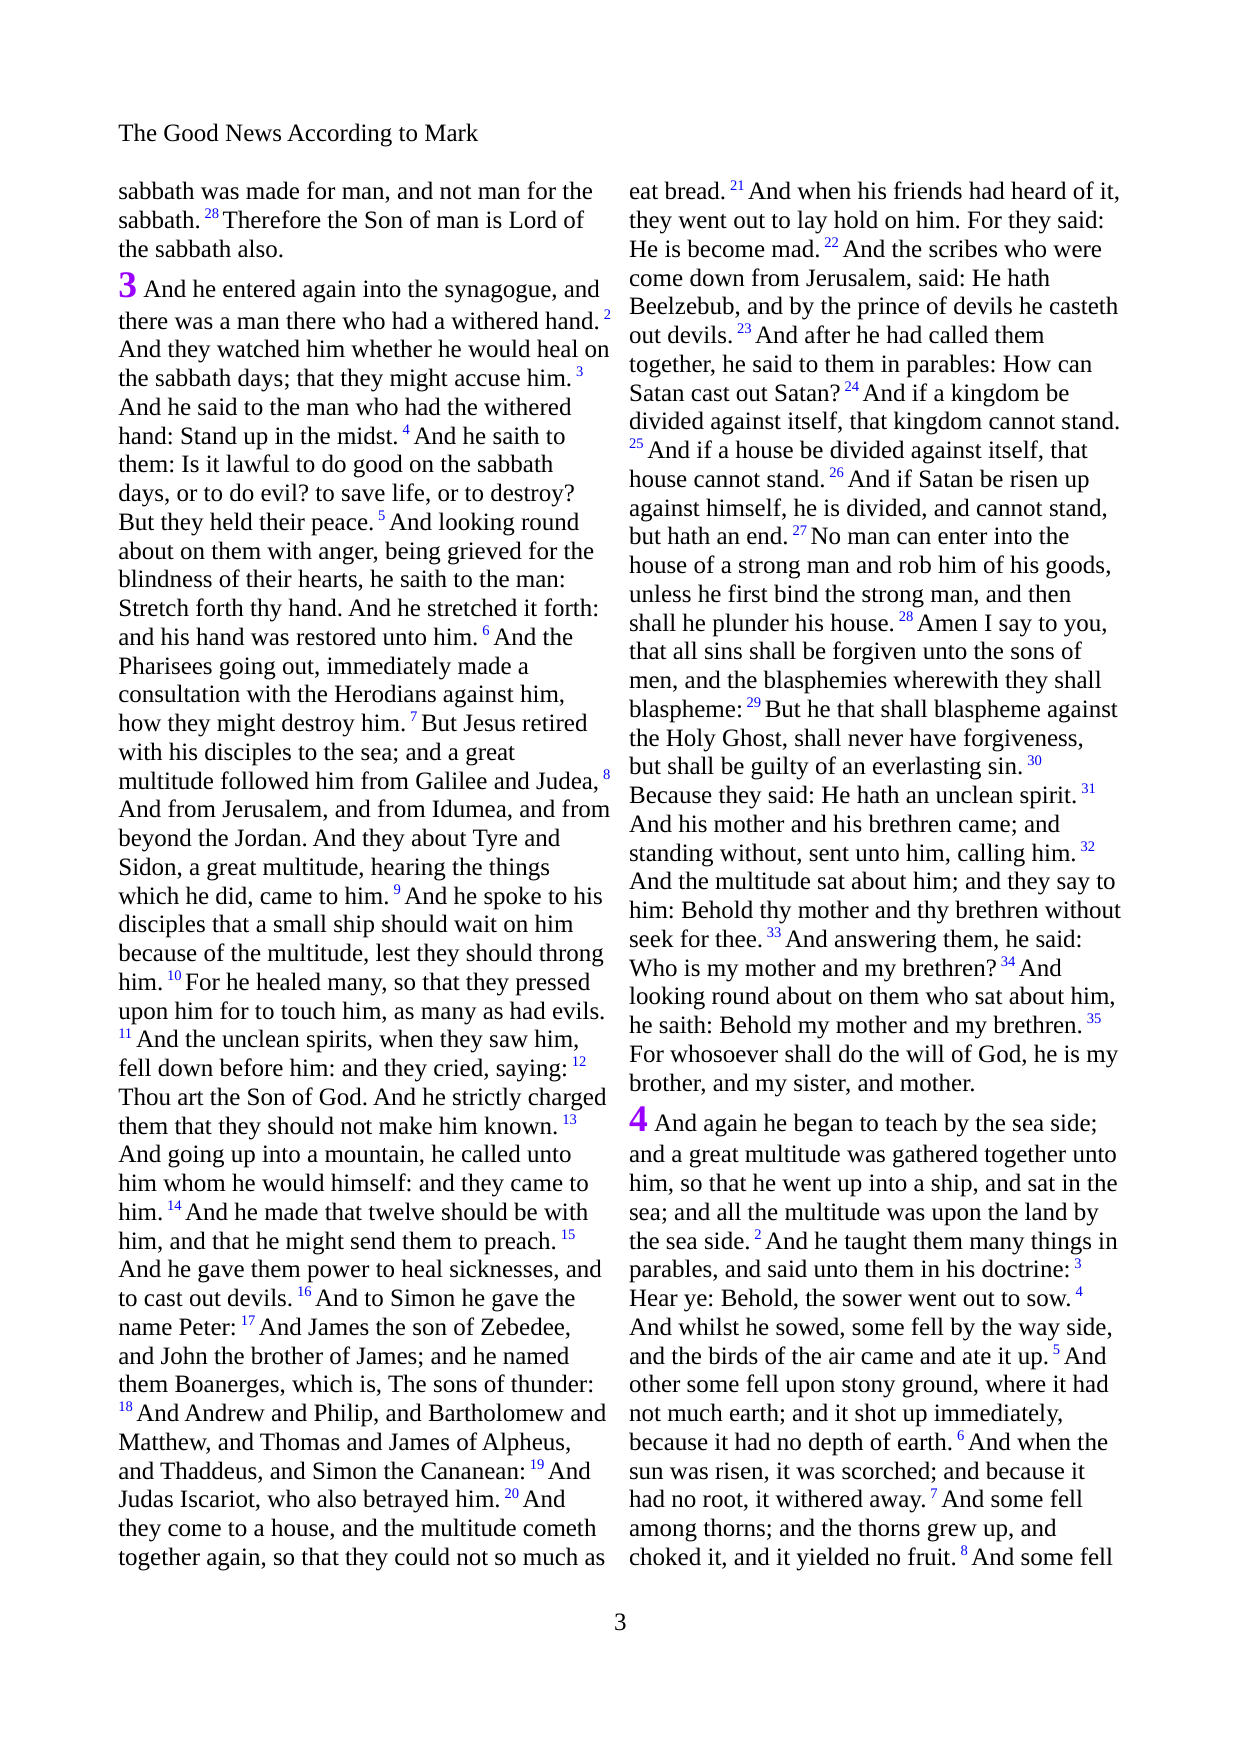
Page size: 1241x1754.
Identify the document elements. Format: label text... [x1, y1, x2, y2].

text 4 And again he began to teach by the sea side; and a great multitude was gathered together unto him, so that he went up into a ship, and sat in the sea; and all the multitude was upon the land by the sea side. 2 And he taught them many things in parables, and said unto them in his doctrine: 3 Hear ye: Behold, the sower went out to sow. 4 And whilst he sowed, some fell by the way side, and the birds of the air came and ate it up. 5 And other some fell upon stony ground, where it had not much earth; and it shot up immediately, because it had no depth of earth. 6 And when the sun was risen, it was scorched; and because it had no root, it withered away. 7 And some fell among thorns; and the thorns grew up, and choked it, and it yielded no fruit. 8 And some fell [629, 1096, 1122, 1571]
text sabbath was made for man, and not man for the sabbath. 28 Therefore the Son of man is Lord of the sabbath also. [118, 176, 611, 263]
text 3 And he entered again into the synagogue, and there was a man there who had a withered hand. 2 And they watched him whether he would heal on the sabbath days; that they might accuse him. 3 And he said to the man who had the withered hand: Stand up in the midst. 4 And he saith to them: Is it lawful to do good on the sabbath days, or to do evil? to save life, or to destroy? But they held their peace. 5 And looking round about on them with anger, being grieved for the blindness of their hearts, he saith to the man: Stretch forth thy hand. And he stretched it forth: and his hand was restored unto him. 6 And the Pharisees going out, immediately made a consultation with the Herodians against him, how they might destroy him. 7 But Jesus retired with his disciples to the sea; and a great multitude followed him from Galilee and Judea, 8 And from Jerusalem, and from Idumea, and from beyond the Jordan. And they about Tyre and Sidon, a great multitude, hearing the things which he did, came to him. 9 And he spoke to his disciples that a small ship should wait on him because of the multitude, lest they should throng him. 10 For he healed many, so that they pressed upon him for to touch him, as many as had evils. 11 And the unclean spirits, when they saw him, fell down before him: and they cried, saying: 12 Thou art the Son of God. And he strictly charged them that they should not make him known. 13 And going up into a mountain, he called unto him whom he would himself: and they came to him. 14 And he made that twelve should be with him, and that he might send them to preach. 15 And he gave them power to heal sicknesses, and to cast out devils. 16 And to Simon he gave the name Peter: 17 And James the son of Zebedee, and John the brother of James; and he named them Boanerges, which is, The sons of thunder: 18 And Andrew and Philip, and Bartholomew and Matthew, and Thomas and James of Alpheus, and Thaddeus, and Simon the Cananean: 19 And Judas Iscariot, who also betrayed him. 20 And they come to a house, and the multitude cometh together again, so that they could not so much as [118, 263, 611, 1571]
text eat bread. 21 And when his friends had heard of it, they went out to lay hold on him. For they said: He is become mad. 22 And the scribes who were come down from Jerusalem, said: He hath Beelzebub, and by the prince of devils he casteth out devils. 23 And after he had called them together, he said to them in parables: How can Satan cast out Satan? 24 And if a kingdom be divided against itself, that kingdom cannot stand. 25 And if a house be divided against itself, that house cannot stand. 26 And if Satan be risen up against himself, he is divided, and cannot stand, but hath an end. 27 No man can enter into the house of a strong man and rob him of his goods, unless he first bind the strong man, and then shall he plunder his house. 28 Amen I say to you, that all sins shall be forgiven unto the sons of men, and the blasphemies wherewith they shall blaspheme: 29 But he that shall blaspheme against the Holy Ghost, shall never have forgiveness, but shall be guilty of an everlasting sin. 30 Because they said: He hath an unclean spirit. 31 And his mother and his brethren came; and standing without, sent unto him, calling him. 32 And the multitude sat about him; and they say to him: Behold thy mother and thy brethren without seek for thee. 33 And answering them, he said: Who is my mother and my brethren? 34 And looking round about on them who sat about him, he saith: Behold my mother and my brethren. 35 For whosoever shall do the will of God, he is my brother, and my sister, and mother. [629, 176, 1122, 1096]
